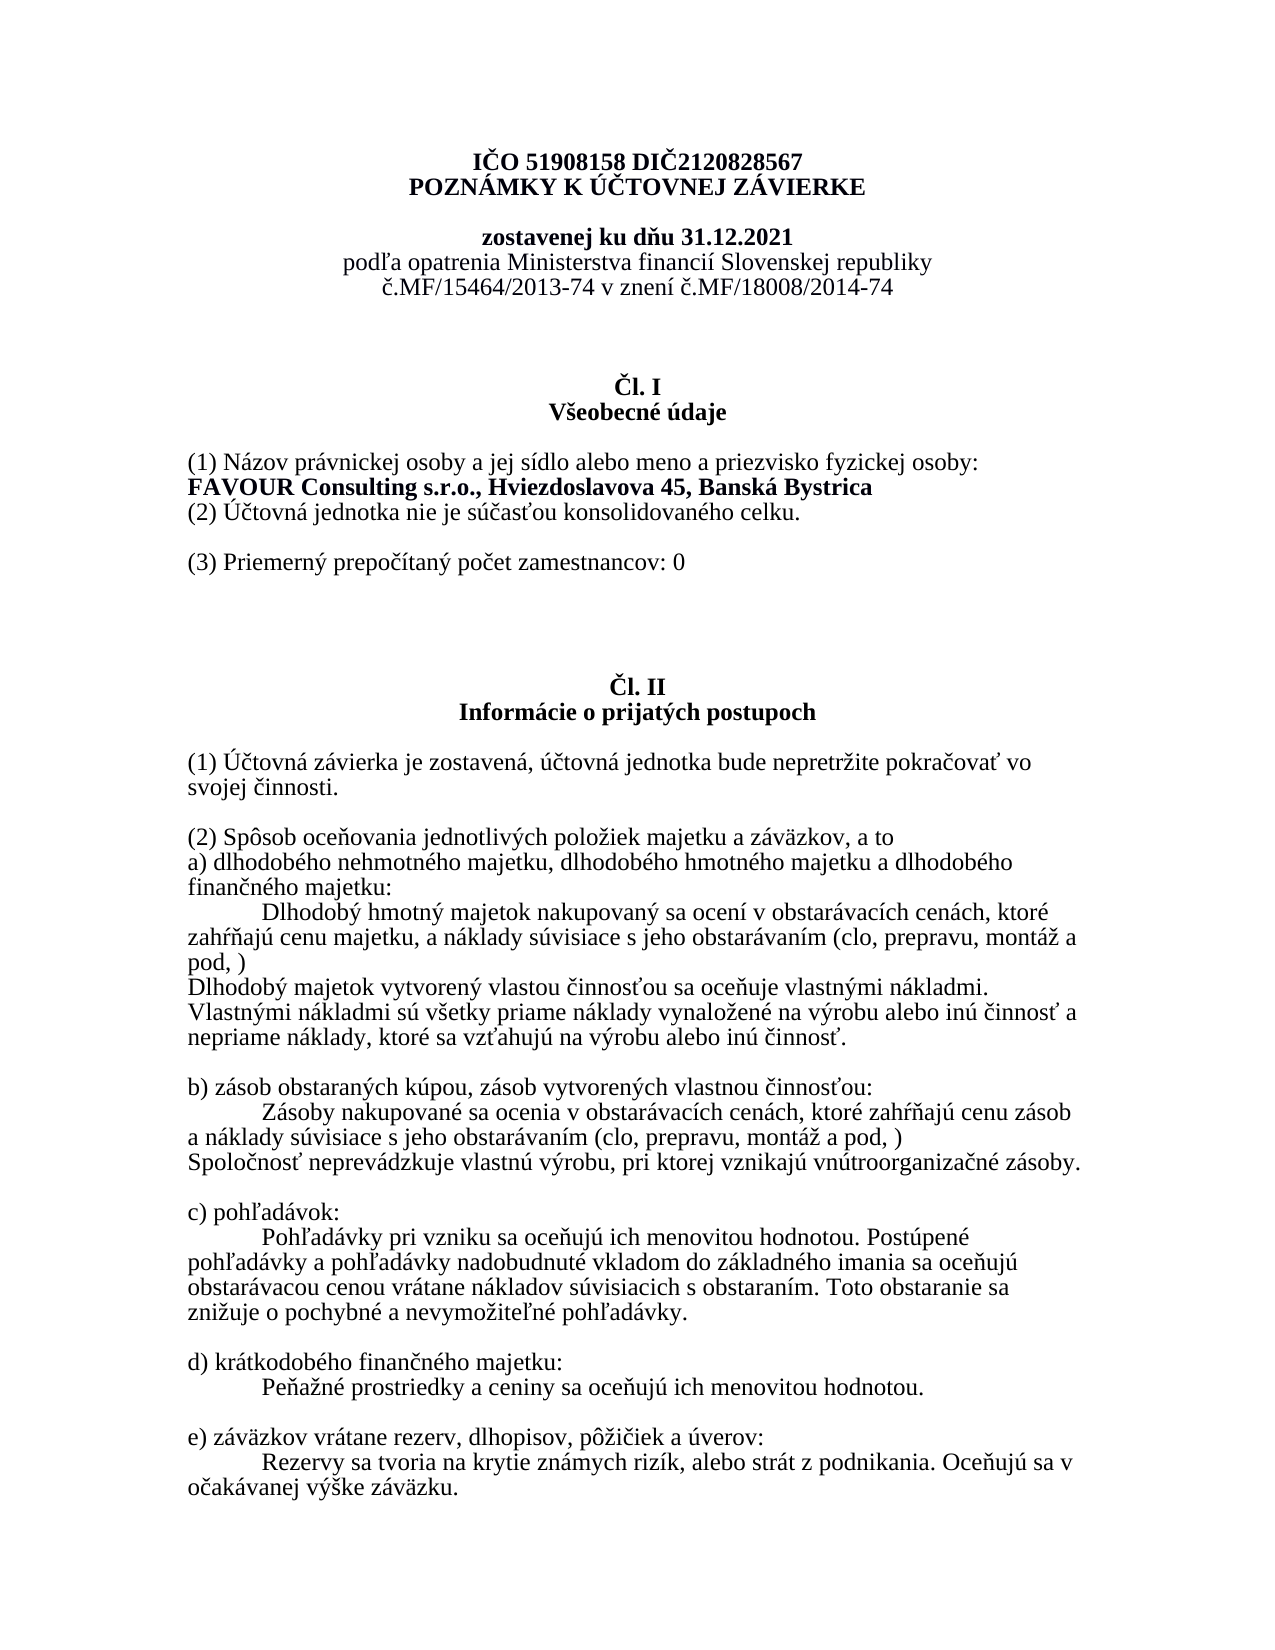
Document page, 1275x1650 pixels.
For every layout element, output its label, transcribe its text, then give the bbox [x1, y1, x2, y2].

text e) záväzkov vrátane rezerv, dlhopisov, pôžičiek a úverov: [187, 1425, 1087, 1450]
text Informácie o prijatých postupoch [187, 700, 1087, 725]
text IČO 51908158 DIČ2120828567 [187, 150, 1087, 175]
text c) pohľadávok: [187, 1200, 1087, 1225]
text Pohľadávky pri vzniku sa oceňujú ich menovitou hodnotou. Postúpené pohľadávky a pohľadávky nadobudnuté vkladom do základného imania sa oceňujú obstarávacou cenou vrátane nákladov súvisiacich s obstaraním. Toto obstaranie sa znižuje o pochybné a nevymožiteľné pohľadávky. [187, 1225, 1087, 1325]
text Čl. I [187, 375, 1087, 400]
text Dlhodobý hmotný majetok nakupovaný sa ocení v obstarávacích cenách, ktoré zahŕňajú cenu majetku, a náklady súvisiace s jeho obstarávaním (clo, prepravu, montáž a pod, ) [187, 900, 1087, 975]
text b) zásob obstaraných kúpou, zásob vytvorených vlastnou činnosťou: [187, 1075, 1087, 1100]
text Rezervy sa tvoria na krytie známych rizík, alebo strát z podnikania. Oceňujú sa v očakávanej výške záväzku. [187, 1450, 1087, 1500]
text Všeobecné údaje [187, 400, 1087, 425]
text Zásoby nakupované sa ocenia v obstarávacích cenách, ktoré zahŕňajú cenu zásob a náklady súvisiace s jeho obstarávaním (clo, prepravu, montáž a pod, ) [187, 1100, 1087, 1150]
text d) krátkodobého finančného majetku: [187, 1350, 1087, 1375]
text POZNÁMKY K ÚČTOVNEJ ZÁVIERKE [187, 175, 1087, 200]
text Spoločnosť neprevádzkuje vlastnú výrobu, pri ktorej vznikajú vnútroorganizačné zásoby. [187, 1150, 1087, 1175]
text a) dlhodobého nehmotného majetku, dlhodobého hmotného majetku a dlhodobého finančného majetku: [187, 850, 1087, 900]
text (2) Spôsob oceňovania jednotlivých položiek majetku a záväzkov, a to [187, 825, 1087, 850]
text Čl. II [187, 675, 1087, 700]
text podľa opatrenia Ministerstva financií Slovenskej republiky [187, 250, 1087, 275]
text Dlhodobý majetok vytvorený vlastou činnosťou sa oceňuje vlastnými nákladmi. Vlastnými nákladmi sú všetky priame náklady vynaložené na výrobu alebo inú činnosť a nepriame náklady, ktoré sa vzťahujú na výrobu alebo inú činnosť. [187, 975, 1087, 1050]
text (2) Účtovná jednotka nie je súčasťou konsolidovaného celku. [187, 500, 1087, 525]
text (1) Názov právnickej osoby a jej sídlo alebo meno a priezvisko fyzickej osoby: [187, 450, 1087, 475]
text (1) Účtovná závierka je zostavená, účtovná jednotka bude nepretržite pokračovať vo svojej činnosti. [187, 750, 1087, 800]
text zostavenej ku dňu 31.12.2021 [187, 225, 1087, 250]
text č.MF/15464/2013-74 v znení č.MF/18008/2014-74 [187, 275, 1087, 300]
text (3) Priemerný prepočítaný počet zamestnancov: 0 [187, 550, 1087, 575]
text FAVOUR Consulting s.r.o., Hviezdoslavova 45, Banská Bystrica [187, 475, 1087, 500]
text Peňažné prostriedky a ceniny sa oceňujú ich menovitou hodnotou. [187, 1375, 1087, 1400]
